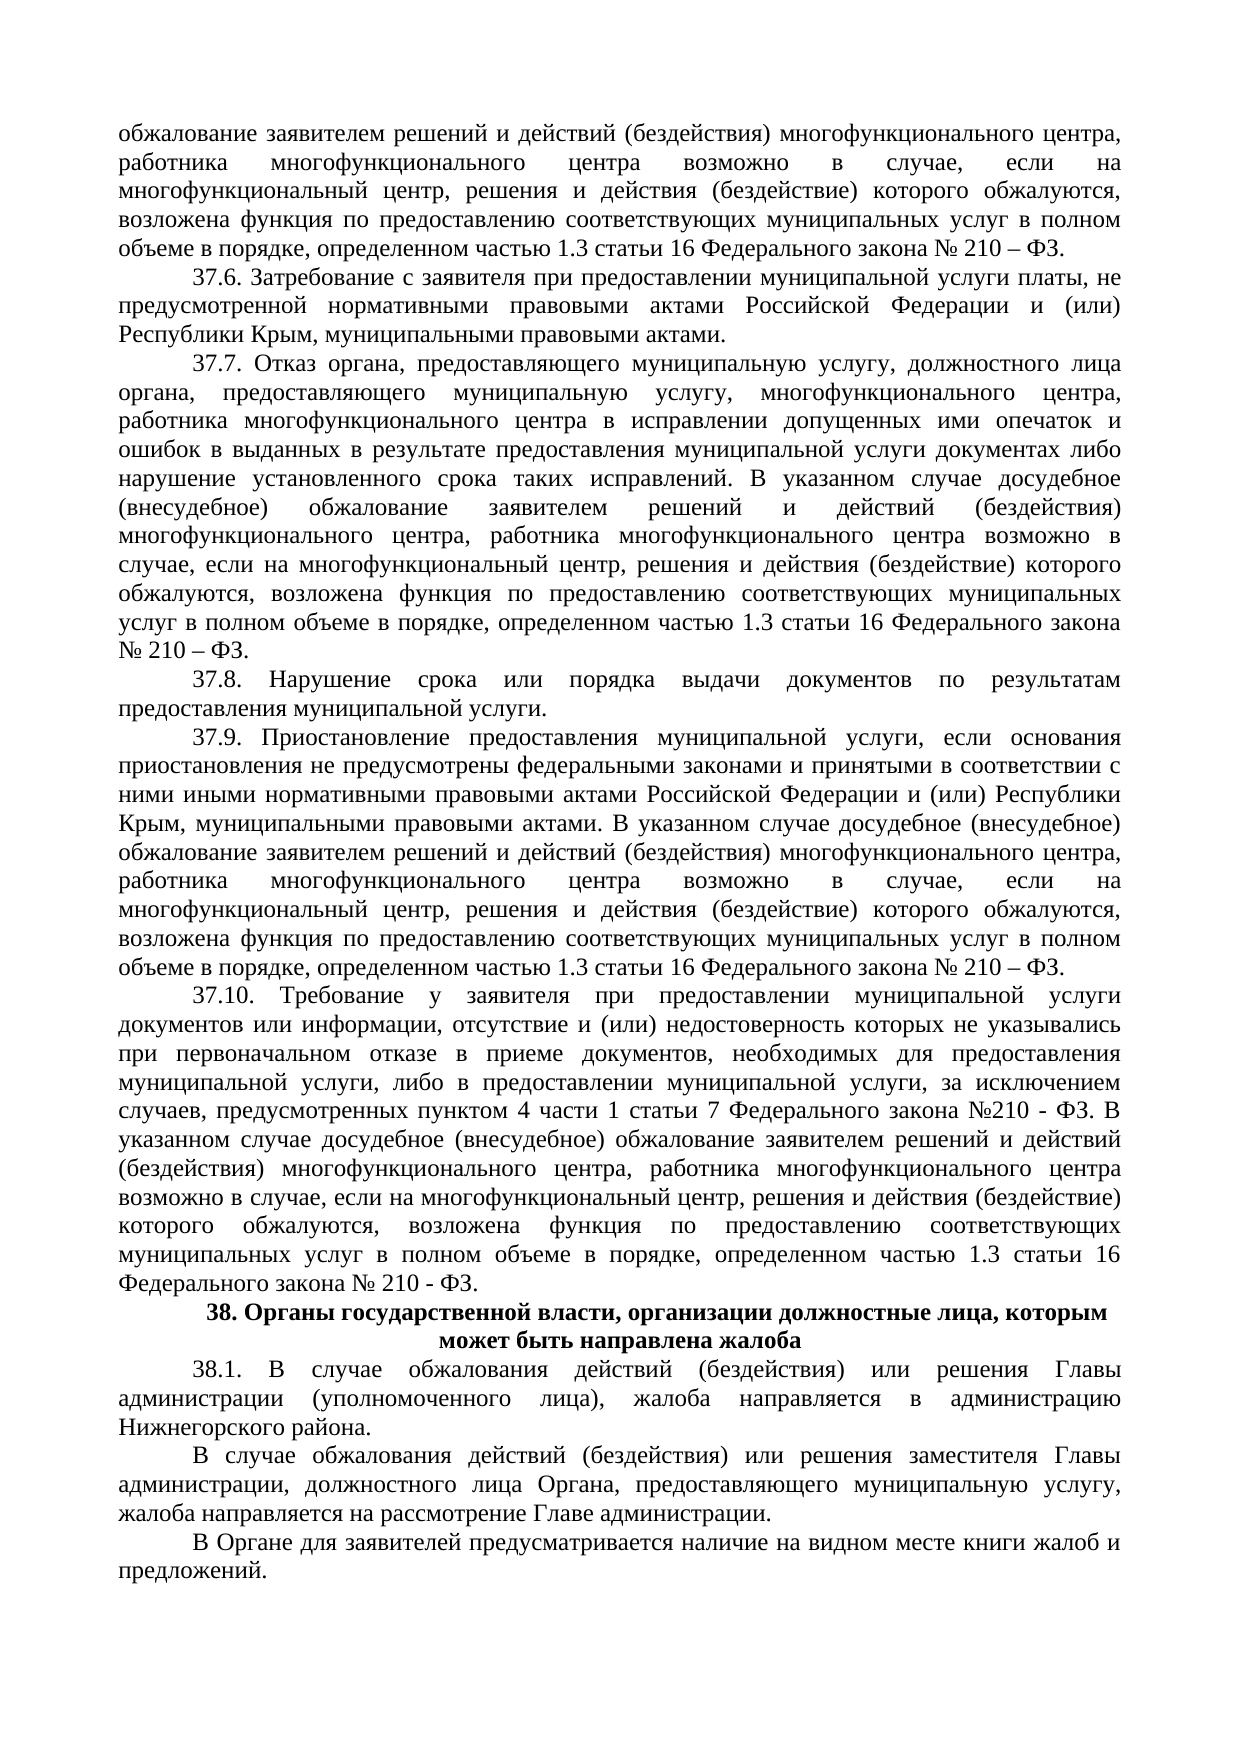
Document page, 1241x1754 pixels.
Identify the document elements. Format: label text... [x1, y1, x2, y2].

text В Органе для заявителей предусматривается наличие на видном месте книги жалоб и предложений. [118, 1527, 1122, 1584]
text 37.8. Нарушение срока или порядка выдачи документов по результатам предоставления муниципальной услуги. [118, 664, 1122, 722]
text обжалование заявителем решений и действий (бездействия) многофункционального центра, работника многофункционального центра возможно в случае, если на многофункциональный центр, решения и действия (бездействие) которого обжалуются, возложена функция по предоставлению соответствующих муниципальных услуг в полном объеме в порядке, определенном частью 1.3 статьи 16 Федерального закона № 210 – ФЗ. [118, 118, 1122, 262]
text 37.6. Затребование с заявителя при предоставлении муниципальной услуги платы, не предусмотренной нормативными правовыми актами Российской Федерации и (или) Республики Крым, муниципальными правовыми актами. [118, 262, 1122, 348]
text 37.9. Приостановление предоставления муниципальной услуги, если основания приостановления не предусмотрены федеральными законами и принятыми в соответствии с ними иными нормативными правовыми актами Российской Федерации и (или) Республики Крым, муниципальными правовыми актами. В указанном случае досудебное (внесудебное) обжалование заявителем решений и действий (бездействия) многофункционального центра, работника многофункционального центра возможно в случае, если на многофункциональный центр, решения и действия (бездействие) которого обжалуются, возложена функция по предоставлению соответствующих муниципальных услуг в полном объеме в порядке, определенном частью 1.3 статьи 16 Федерального закона № 210 – ФЗ. [118, 722, 1122, 981]
text 38. Органы государственной власти, организации должностные лица, которым может быть направлена жалоба [118, 1297, 1122, 1354]
text 37.7. Отказ органа, предоставляющего муниципальную услугу, должностного лица органа, предоставляющего муниципальную услугу, многофункционального центра, работника многофункционального центра в исправлении допущенных ими опечаток и ошибок в выданных в результате предоставления муниципальной услуги документах либо нарушение установленного срока таких исправлений. В указанном случае досудебное (внесудебное) обжалование заявителем решений и действий (бездействия) многофункционального центра, работника многофункционального центра возможно в случае, если на многофункциональный центр, решения и действия (бездействие) которого обжалуются, возложена функция по предоставлению соответствующих муниципальных услуг в полном объеме в порядке, определенном частью 1.3 статьи 16 Федерального закона № 210 – ФЗ. [118, 348, 1122, 664]
text 38.1. В случае обжалования действий (бездействия) или решения Главы администрации (уполномоченного лица), жалоба направляется в администрацию Нижнегорского района. [118, 1354, 1122, 1441]
text 37.10. Требование у заявителя при предоставлении муниципальной услуги документов или информации, отсутствие и (или) недостоверность которых не указывались при первоначальном отказе в приеме документов, необходимых для предоставления муниципальной услуги, либо в предоставлении муниципальной услуги, за исключением случаев, предусмотренных пунктом 4 части 1 статьи 7 Федерального закона №210 - ФЗ. В указанном случае досудебное (внесудебное) обжалование заявителем решений и действий (бездействия) многофункционального центра, работника многофункционального центра возможно в случае, если на многофункциональный центр, решения и действия (бездействие) которого обжалуются, возложена функция по предоставлению соответствующих муниципальных услуг в полном объеме в порядке, определенном частью 1.3 статьи 16 Федерального закона № 210 - ФЗ. [118, 981, 1122, 1297]
text В случае обжалования действий (бездействия) или решения заместителя Главы администрации, должностного лица Органа, предоставляющего муниципальную услугу, жалоба направляется на рассмотрение Главе администрации. [118, 1441, 1122, 1527]
